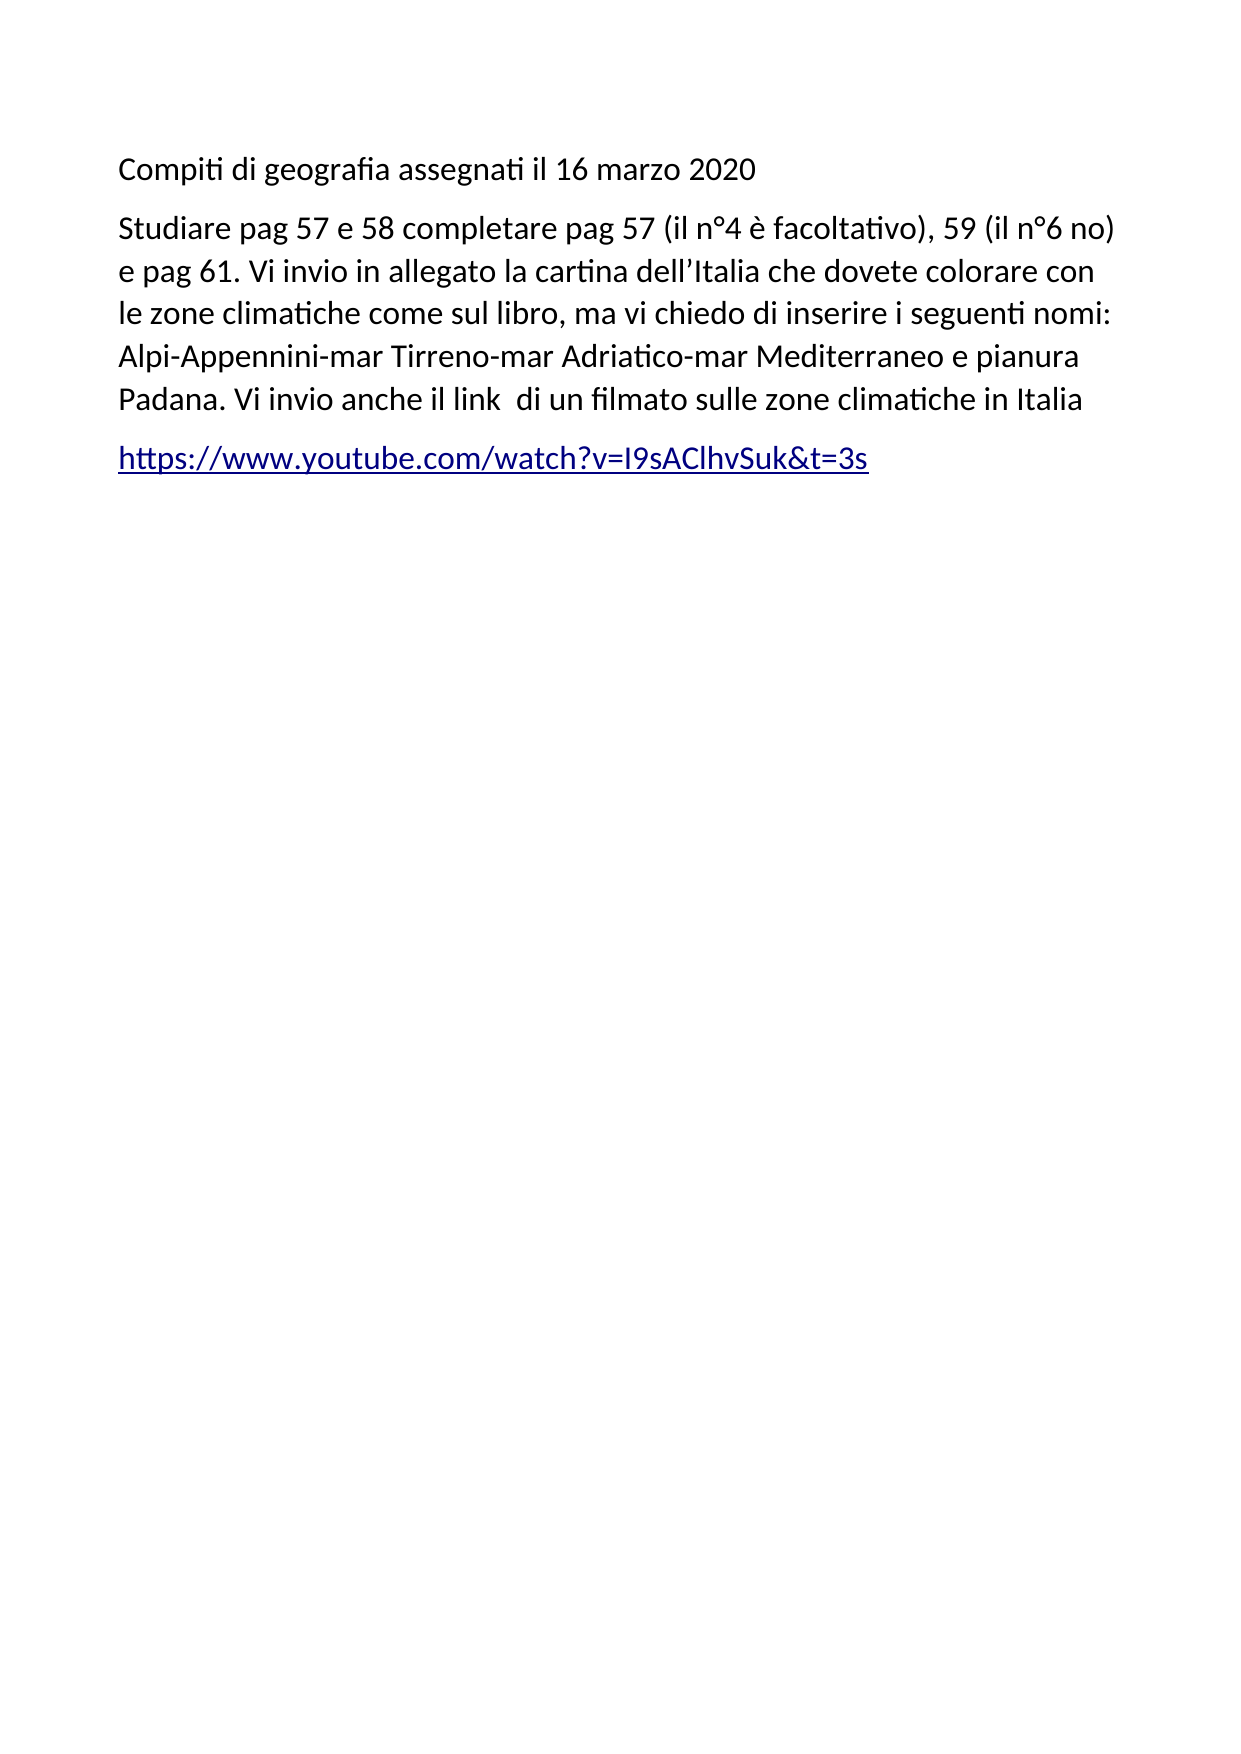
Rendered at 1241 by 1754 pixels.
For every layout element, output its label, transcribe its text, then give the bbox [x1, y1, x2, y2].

text https://www.youtube.com/watch?v=I9sAClhvSuk&t=3s [118, 437, 1122, 478]
text Compiti di geografia assegnati il 16 marzo 2020 [118, 148, 1122, 188]
text Studiare pag 57 e 58 completare pag 57 (il n°4 è facoltativo), 59 (il n°6 no) e pag 61. Vi invio in allegato la cartina dell’Italia che dovete colorare con le zone climatiche come sul libro, ma vi chiedo di inserire i seguenti nomi: Alpi-Appennini-mar Tirreno-mar Adriatico-mar Mediterraneo e pianura Padana. Vi invio anche il link di un filmato sulle zone climatiche in Italia [118, 207, 1122, 418]
